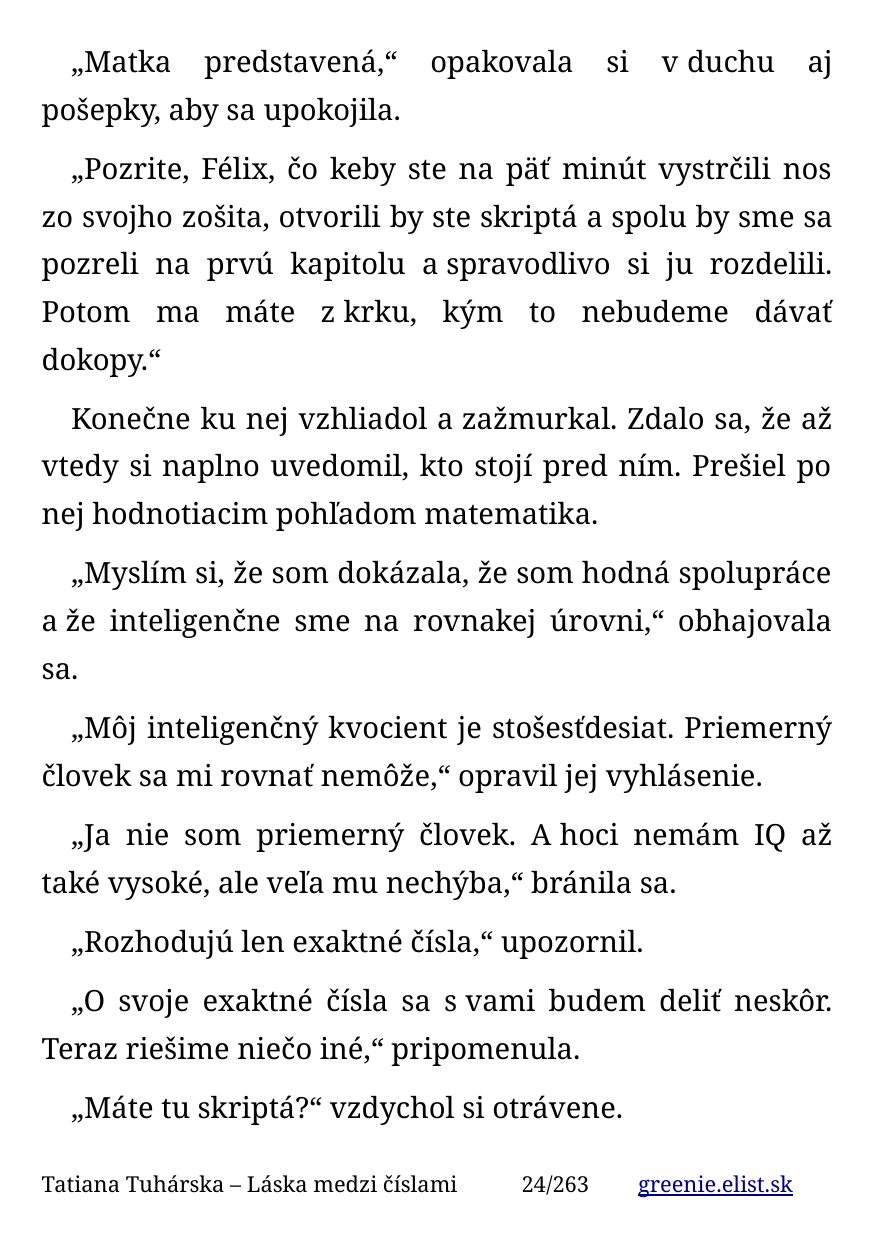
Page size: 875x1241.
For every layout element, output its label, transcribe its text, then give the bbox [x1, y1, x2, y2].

text Konečne ku nej vzhliadol a zažmurkal. Zdalo sa, že až vtedy si naplno uvedomil, kto stojí pred ním. Prešiel po nej hodnotiacim pohľadom matematika. [41, 398, 833, 533]
text „Myslím si, že som dokázala, že som hodná spolupráce a že inteligenčne sme na rovnakej úrovni,“ obhajovala sa. [41, 553, 833, 688]
text „O svoje exaktné čísla sa s vami budem deliť neskôr. Teraz riešime niečo iné,“ pripomenula. [41, 981, 833, 1068]
text „Pozrite, Félix, čo keby ste na päť minút vystrčili nos zo svojho zošita, otvorili by ste skriptá a spolu by sme sa pozreli na prvú kapitolu a spravodlivo si ju rozdelili. Potom ma máte z krku, kým to nebudeme dávať dokopy.“ [41, 148, 833, 378]
text „Matka predstavená,“ opakovala si v duchu aj pošepky, aby sa upokojila. [41, 41, 833, 129]
text „Ja nie som priemerný človek. A hoci nemám IQ až také vysoké, ale veľa mu nechýba,“ bránila sa. [41, 814, 833, 902]
text „Máte tu skriptá?“ vzdychol si otrávene. [41, 1088, 833, 1127]
text „Rozhodujú len exaktné čísla,“ upozornil. [41, 921, 833, 961]
text „Môj inteligenčný kvocient je stošesťdesiat. Priemerný človek sa mi rovnať nemôže,“ opravil jej vyhlásenie. [41, 707, 833, 794]
